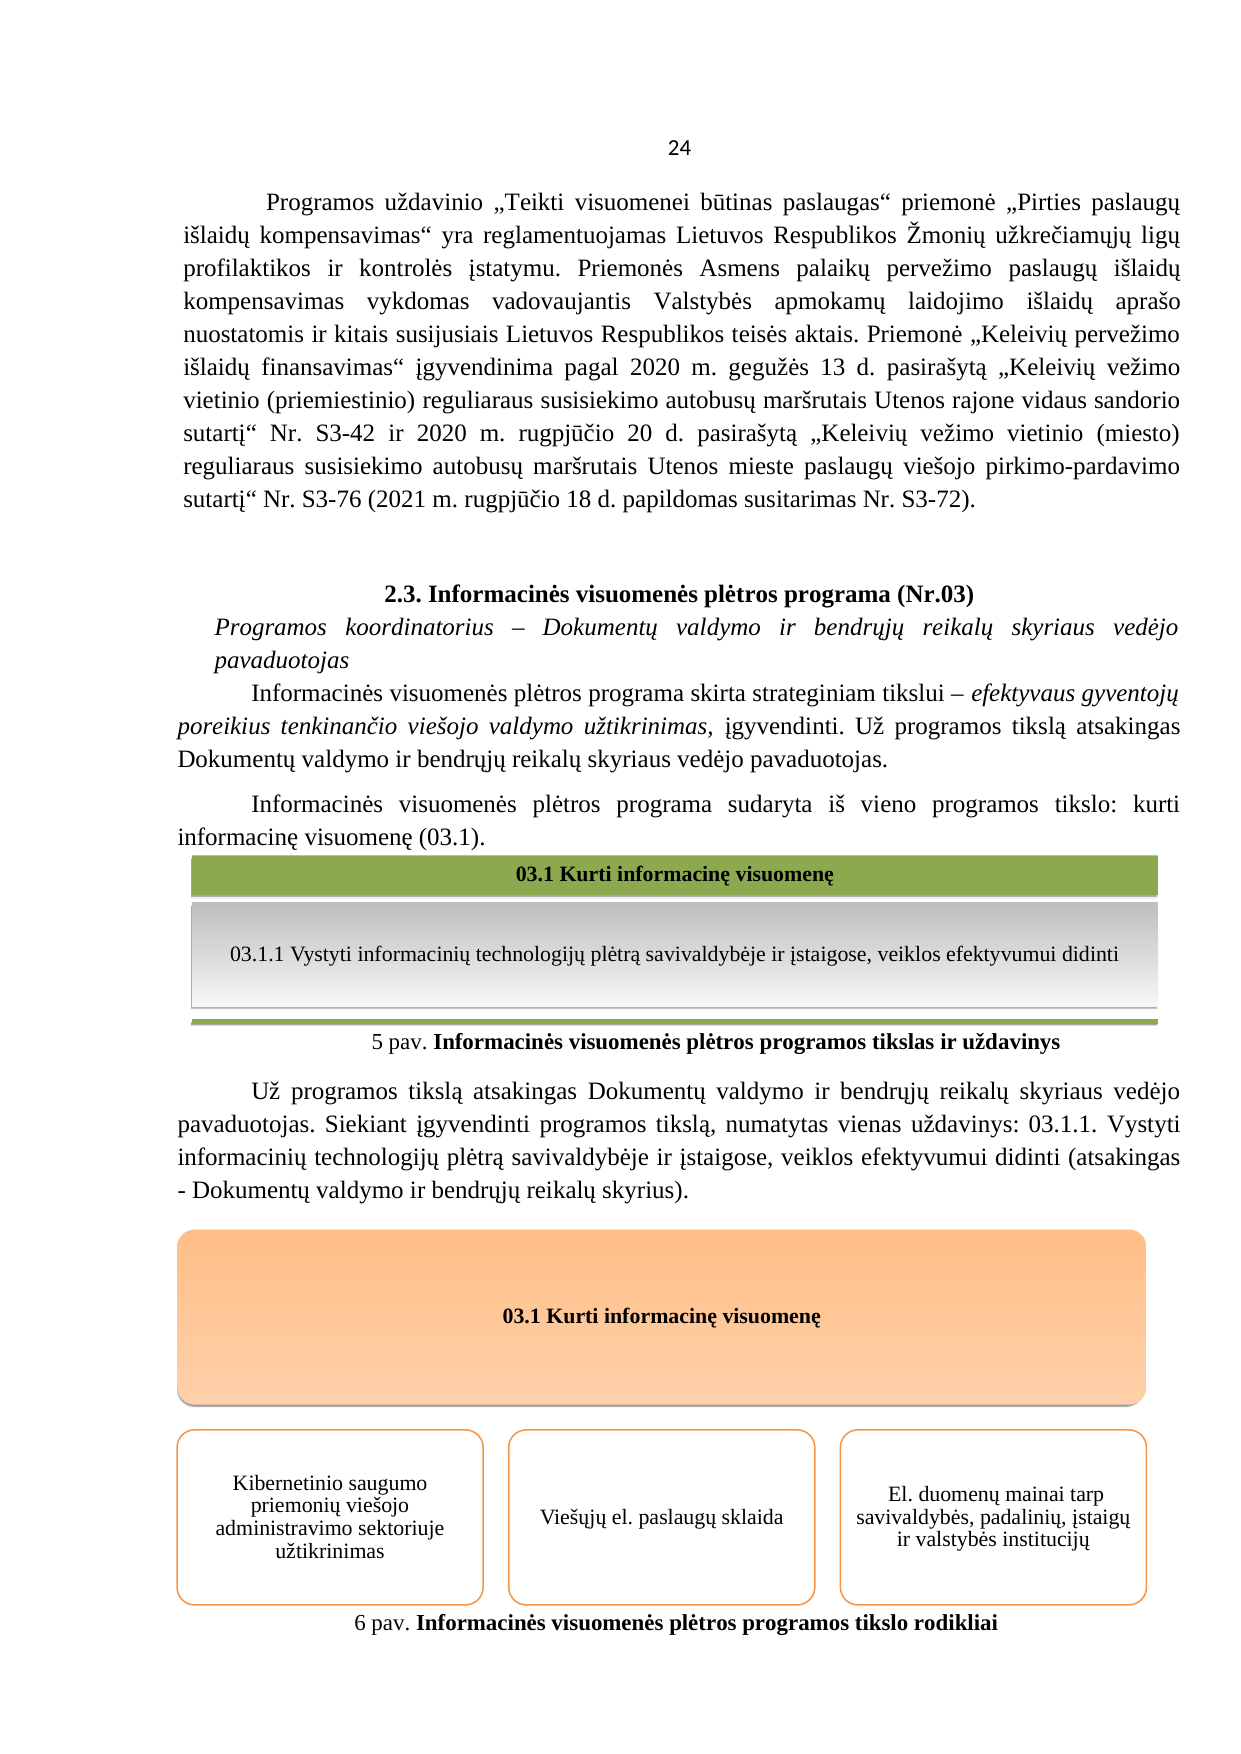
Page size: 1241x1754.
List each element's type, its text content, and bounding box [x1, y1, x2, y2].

text Už programos tikslą atsakingas Dokumentų valdymo ir bendrųjų reikalų skyriaus vedėjo pavaduotojas. Siekiant įgyvendinti programos tikslą, numatytas vienas uždavinys: 03.1.1. Vystyti informacinių technologijų plėtrą savivaldybėje ir įstaigose, veiklos efektyvumui didinti (atsakingas - Dokumentų valdymo ir bendrųjų reikalų skyrius). [177, 1076, 1181, 1204]
text 6 pav. Informacinės visuomenės plėtros programos tikslo rodikliai [177, 1609, 1181, 1636]
text Programos koordinatorius – Dokumentų valdymo ir bendrųjų reikalų skyriaus vedėjo pavaduotojas [214, 612, 1181, 674]
text Informacinės visuomenės plėtros programa skirta strateginiam tikslui – efektyvaus gyventojų poreikius tenkinančio viešojo valdymo užtikrinimas, įgyvendinti. Už programos tikslą atsakingas Dokumentų valdymo ir bendrųjų reikalų skyriaus vedėjo pavaduotojas. [177, 678, 1181, 773]
text Informacinės visuomenės plėtros programa sudaryta iš vieno programos tikslo: kurti informacinę visuomenę (03.1). [177, 789, 1181, 851]
text Programos uždavinio „Teikti visuomenei būtinas paslaugas“ priemonė „Pirties paslaugų išlaidų kompensavimas“ yra reglamentuojamas Lietuvos Respublikos Žmonių užkrečiamųjų ligų profilaktikos ir kontrolės įstatymu. Priemonės Asmens palaikų pervežimo paslaugų išlaidų kompensavimas vykdomas vadovaujantis Valstybės apmokamų laidojimo išlaidų aprašo nuostatomis ir kitais susijusiais Lietuvos Respublikos teisės aktais. Priemonė „Keleivių pervežimo išlaidų finansavimas“ įgyvendinima pagal 2020 m. gegužės 13 d. pasirašytą „Keleivių vežimo vietinio (priemiestinio) reguliaraus susisiekimo autobusų maršrutais Utenos rajone vidaus sandorio sutartį“ Nr. S3-42 ir 2020 m. rugpjūčio 20 d. pasirašytą „Keleivių vežimo vietinio (miesto) reguliaraus susisiekimo autobusų maršrutais Utenos mieste paslaugų viešojo pirkimo-pardavimo sutartį“ Nr. S3-76 (2021 m. rugpjūčio 18 d. papildomas susitarimas Nr. S3-72). [183, 187, 1181, 513]
subtitle 2.3. Informacinės visuomenės plėtros programa (Nr.03) [177, 579, 1181, 608]
text 5 pav. Informacinės visuomenės plėtros programos tikslas ir uždavinys [177, 1028, 1181, 1054]
